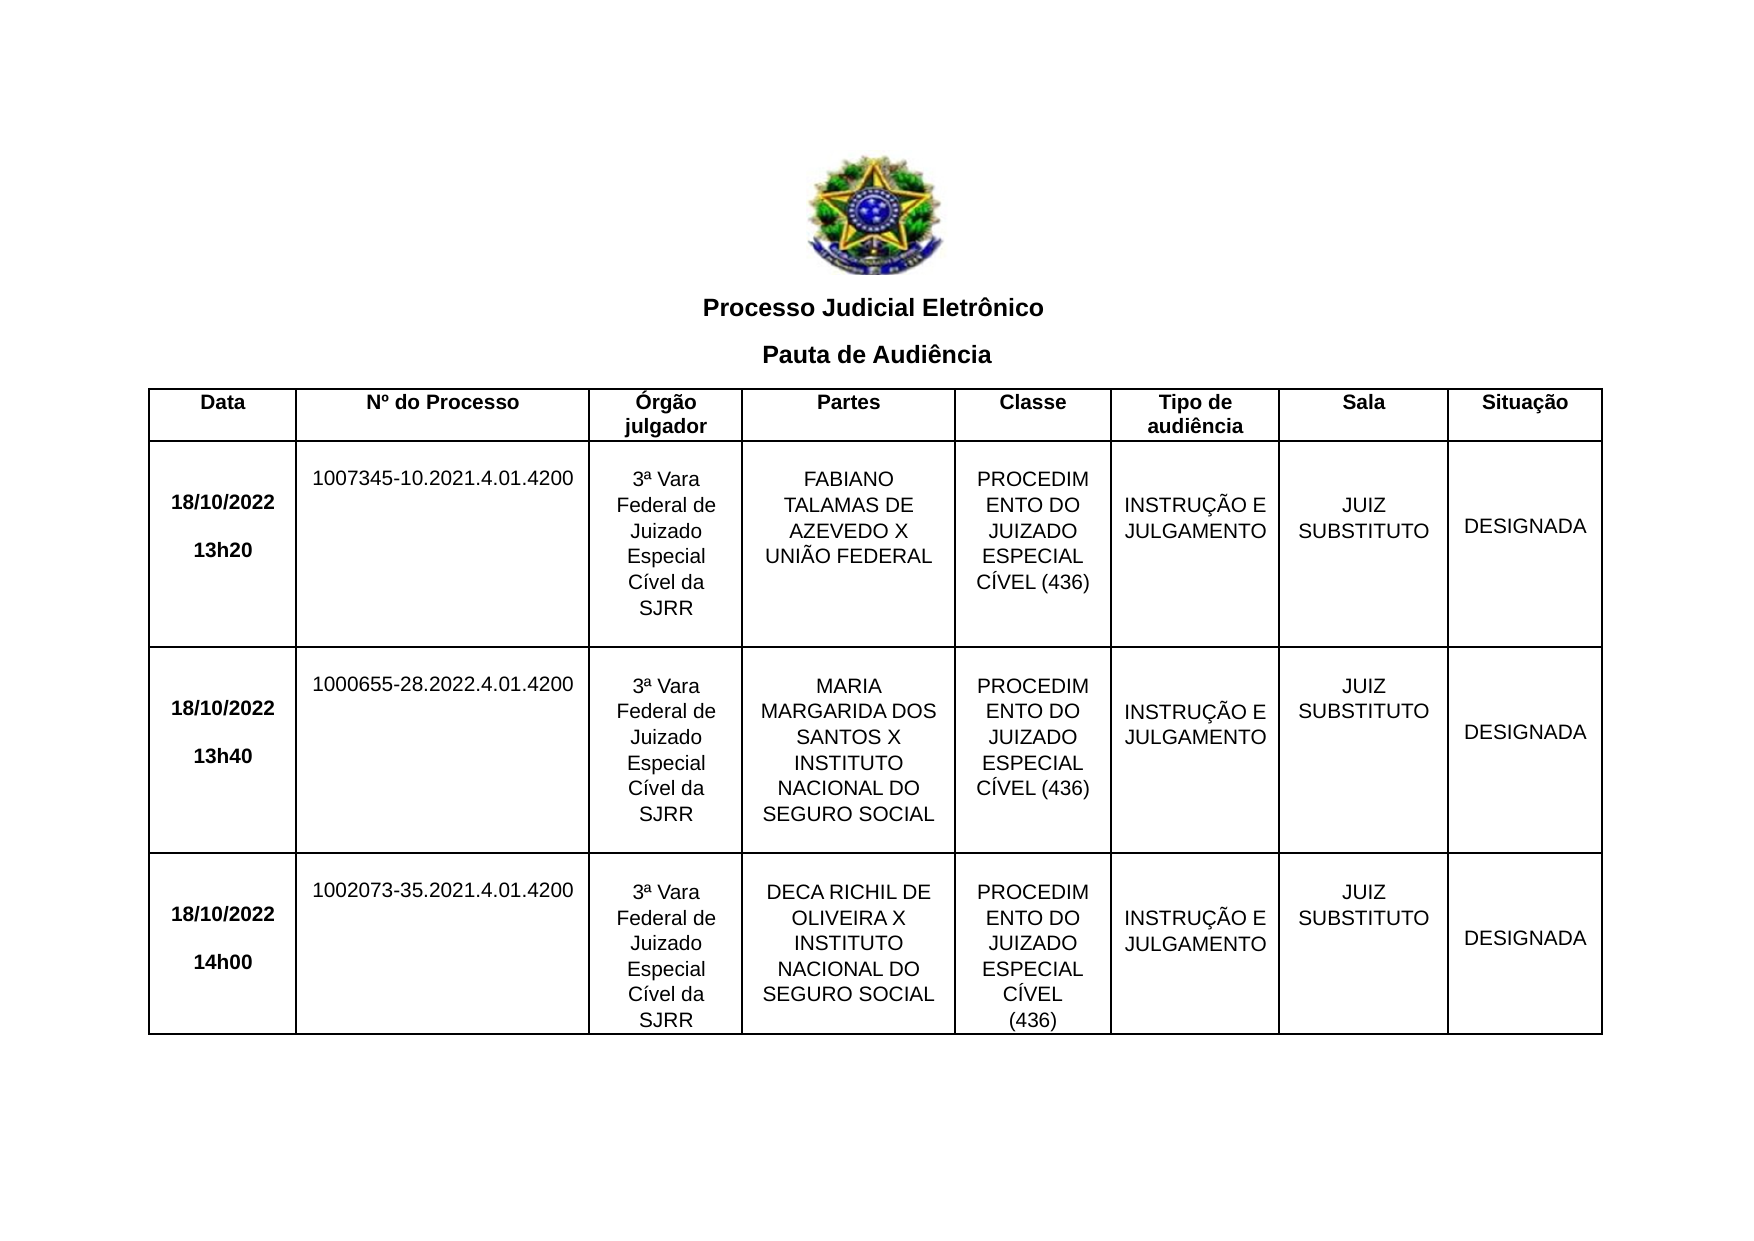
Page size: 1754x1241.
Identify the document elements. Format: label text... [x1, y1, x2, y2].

table_cell DESIGNADA [1449, 648, 1601, 852]
table_cell INSTRUÇÃO E JULGAMENTO [1112, 442, 1278, 646]
text Processo Judicial Eletrônico [150, 293, 1604, 322]
table_cell 1000655-28.2022.4.01.4200 [297, 648, 588, 852]
table_cell 18/10/2022 14h00 [150, 854, 295, 1033]
picture [806, 150, 949, 275]
table_cell 18/10/2022 13h40 [150, 648, 295, 852]
table_header Sala [1280, 390, 1447, 439]
table_cell JUIZ SUBSTITUTO [1280, 442, 1447, 646]
table_cell 1002073-35.2021.4.01.4200 [297, 854, 588, 1033]
table_cell PROCEDIM ENTO DO JUIZADO ESPECIAL CÍVEL (436) [956, 442, 1110, 646]
text Pauta de Audiência [150, 341, 1604, 369]
table_cell DESIGNADA [1449, 442, 1601, 646]
table_cell JUIZ SUBSTITUTO [1280, 854, 1447, 1033]
table_cell FABIANO TALAMAS DE AZEVEDO X UNIÃO FEDERAL [743, 442, 954, 646]
table_cell 1007345-10.2021.4.01.4200 [297, 442, 588, 646]
table_cell MARIA MARGARIDA DOS SANTOS X INSTITUTO NACIONAL DO SEGURO SOCIAL [743, 648, 954, 852]
table_cell 3ª Vara Federal de Juizado Especial Cível da SJRR [590, 648, 741, 852]
table_cell DESIGNADA [1449, 854, 1601, 1033]
table_cell 18/10/2022 13h20 [150, 442, 295, 646]
table_cell PROCEDIM ENTO DO JUIZADO ESPECIAL CÍVEL (436) [956, 854, 1110, 1033]
table_cell PROCEDIM ENTO DO JUIZADO ESPECIAL CÍVEL (436) [956, 648, 1110, 852]
table_cell 3ª Vara Federal de Juizado Especial Cível da SJRR [590, 854, 741, 1033]
table_header Data [150, 390, 295, 439]
table_cell JUIZ SUBSTITUTO [1280, 648, 1447, 852]
table_header Partes [743, 390, 954, 439]
table_cell DECA RICHIL DE OLIVEIRA X INSTITUTO NACIONAL DO SEGURO SOCIAL [743, 854, 954, 1033]
table_header Órgão julgador [590, 390, 741, 439]
table_header Tipo de audiência [1112, 390, 1278, 439]
table_cell INSTRUÇÃO E JULGAMENTO [1112, 854, 1278, 1033]
table_cell INSTRUÇÃO E JULGAMENTO [1112, 648, 1278, 852]
table_header Nº do Processo [297, 390, 588, 439]
table_header Classe [956, 390, 1110, 439]
table_cell 3ª Vara Federal de Juizado Especial Cível da SJRR [590, 442, 741, 646]
table_header Situação [1449, 390, 1601, 439]
